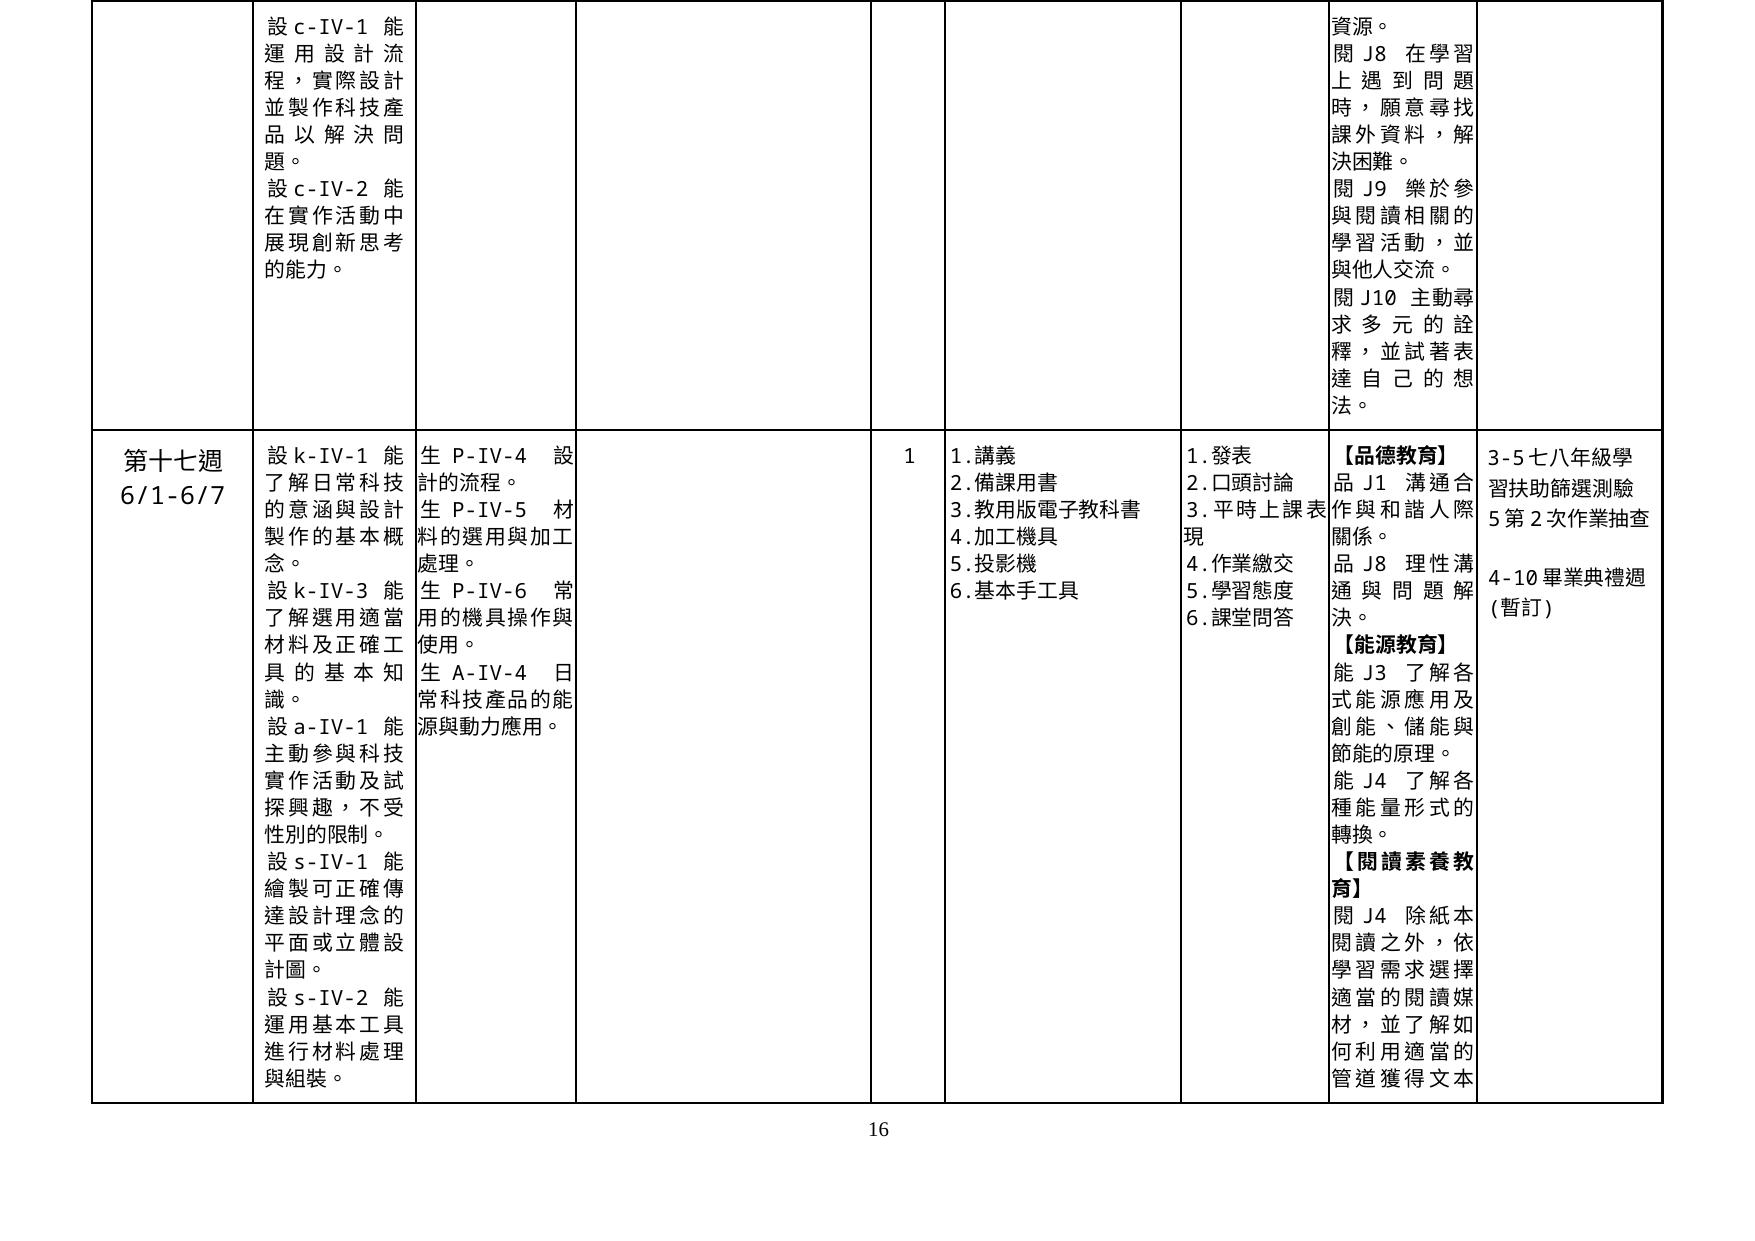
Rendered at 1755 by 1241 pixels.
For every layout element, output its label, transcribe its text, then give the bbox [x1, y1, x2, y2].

table_cell [93, 2, 252, 429]
table_cell 1 [872, 431, 944, 1102]
table_cell 第十七週6/1-6/7 [93, 431, 252, 1102]
table_cell [1182, 2, 1328, 429]
table_cell 1.發表 2.口頭討論 3.平時上課表現 4.作業繳交 5.學習態度 6.課堂問答 [1182, 431, 1328, 1102]
table_cell [417, 2, 575, 429]
table_cell [946, 2, 1180, 429]
table_cell [1478, 2, 1661, 429]
table_cell 設c-IV-1 能運用設計流程，實際設計並製作科技產品以解決問題。 設c-IV-2 能在實作活動中展現創新思考的能力。 [254, 2, 415, 429]
table_cell 設k-IV-1 能了解日常科技的意涵與設計製作的基本概念。 設k-IV-3 能了解選用適當材料及正確工具的基本知識。 設a-IV-1 能主動參與科技實作活動及試探興趣，不受性別的限制。 設s-IV-1 能繪製可正確傳達設計理念的平面或立體設計圖。 設s-IV-2 能運用基本工具進行材料處理與組裝。 [254, 431, 415, 1102]
table_cell 生P-IV-4 設計的流程。 生P-IV-5 材料的選用與加工處理。 生P-IV-6 常用的機具操作與使用。 生A-IV-4 日常科技產品的能源與動力應用。 [417, 431, 575, 1102]
table_cell 3-5七八年級學習扶助篩選測驗 5第2次作業抽查 4-10畢業典禮週(暫訂) [1478, 431, 1661, 1102]
table_cell [577, 2, 870, 429]
table_cell 【品德教育】 品J1 溝通合作與和諧人際關係。 品J8 理性溝通與問題解決。 【能源教育】 能J3 了解各式能源應用及創能、儲能與節能的原理。 能J4 了解各種能量形式的轉換。 【閱讀素養教育】 閱J4 除紙本閱讀之外，依學習需求選擇適當的閱讀媒材，並了解如何利用適當的管道獲得文本 [1330, 431, 1476, 1102]
table_cell 資源。 閱J8 在學習上遇到問題時，願意尋找課外資料，解決困難。 閱J9 樂於參與閱讀相關的學習活動，並與他人交流。 閱J10 主動尋求多元的詮釋，並試著表達自己的想法。 [1330, 2, 1476, 429]
table_cell [872, 2, 944, 429]
table_cell [577, 431, 870, 1102]
table_cell 1.講義 2.備課用書 3.教用版電子教科書 4.加工機具 5.投影機 6.基本手工具 [946, 431, 1180, 1102]
